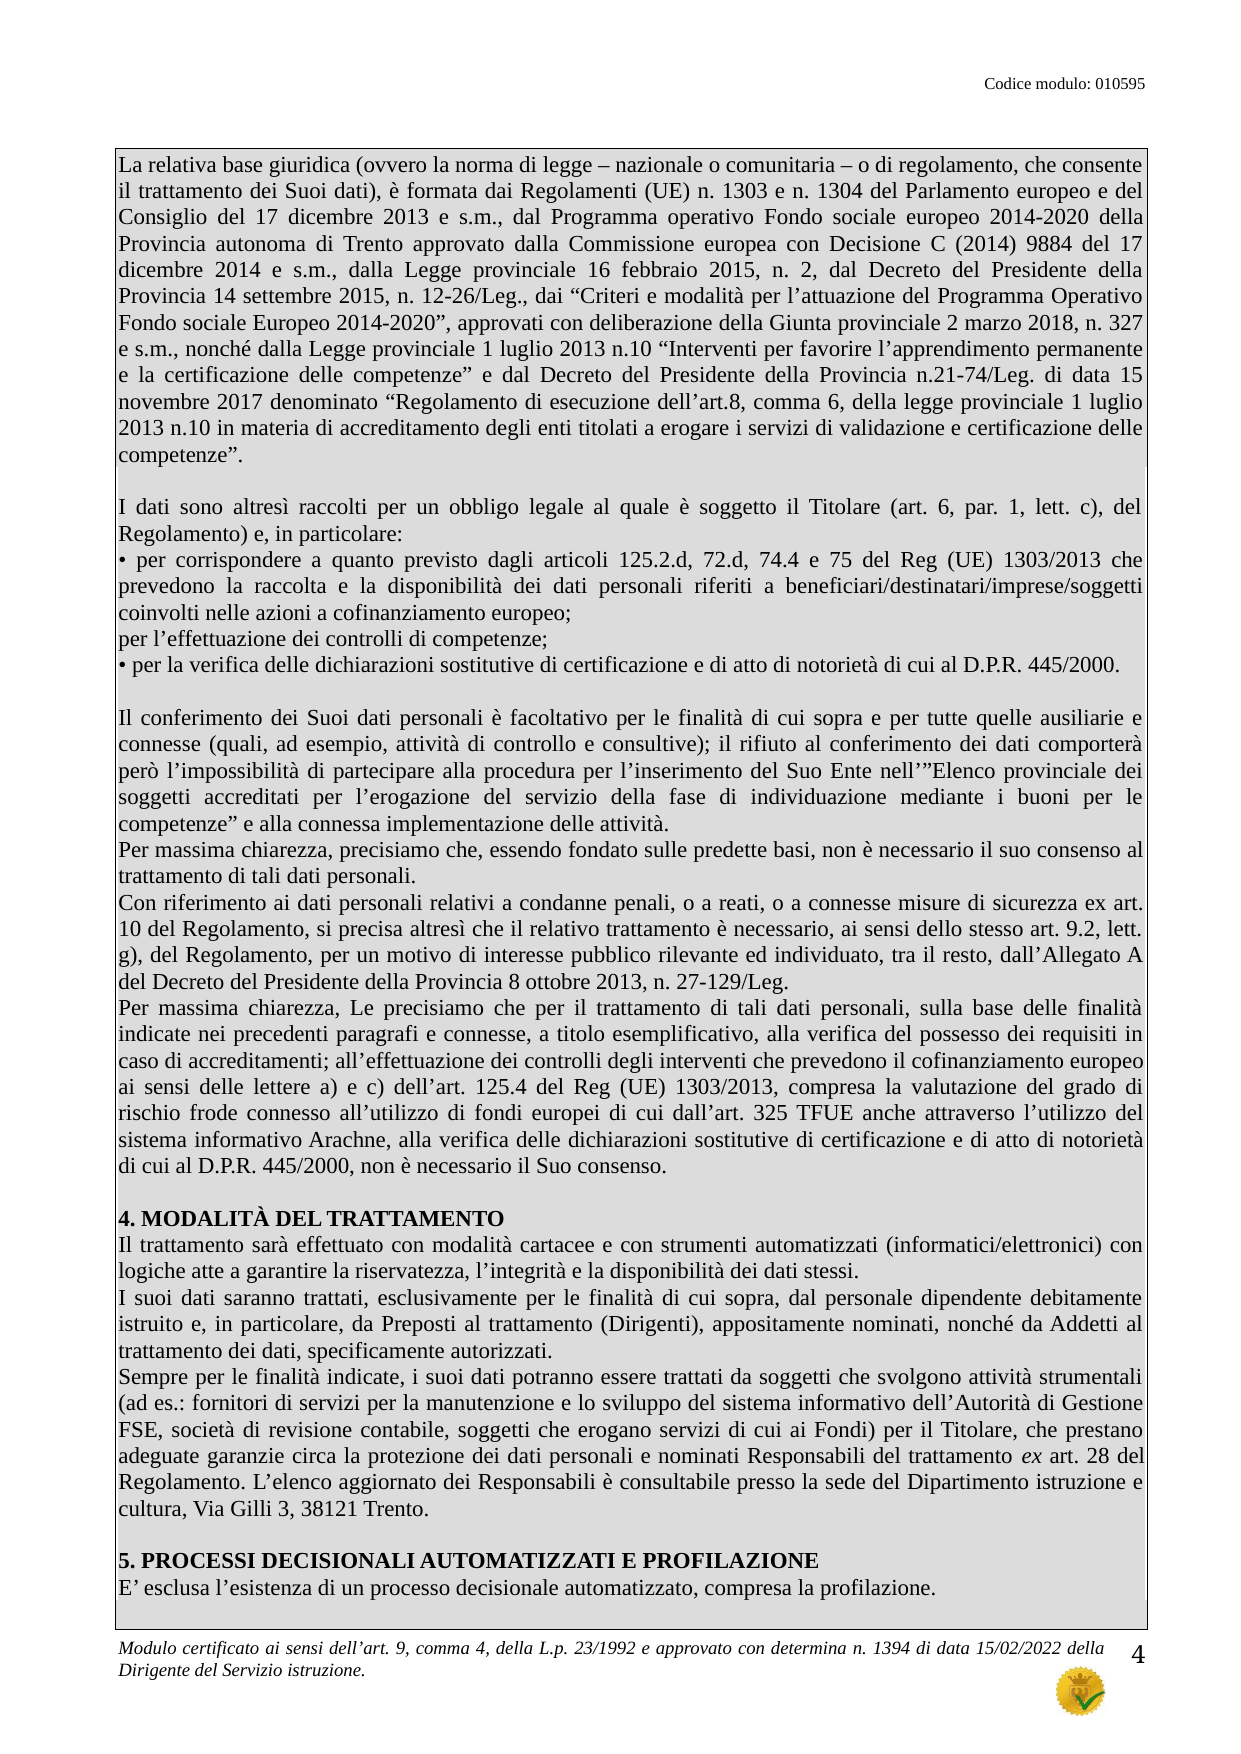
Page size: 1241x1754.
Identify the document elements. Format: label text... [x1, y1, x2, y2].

text Sempre per le finalità indicate, i suoi dati potranno essere trattati da soggetti che svolgono attività strumentali (ad es.: fornitori di servizi per la manutenzione e lo sviluppo del sistema informativo dell’Autorità di Gestione FSE, società di revisione contabile, soggetti che erogano servizi di cui ai Fondi) per il Titolare, che prestano adeguate garanzie circa la protezione dei dati personali e nominati Responsabili del trattamento ex art. 28 del Regolamento. L’elenco aggiornato dei Responsabili è consultabile presso la sede del Dipartimento istruzione e cultura, Via Gilli 3, 38121 Trento. [118, 1363, 1145, 1521]
text 5. PROCESSI DECISIONALI AUTOMATIZZATI E PROFILAZIONE [118, 1547, 1145, 1574]
text I suoi dati saranno trattati, esclusivamente per le finalità di cui sopra, dal personale dipendente debitamente istruito e, in particolare, da Preposti al trattamento (Dirigenti), appositamente nominati, nonché da Addetti al trattamento dei dati, specificamente autorizzati. [118, 1284, 1145, 1363]
text • per la verifica delle dichiarazioni sostitutive di certificazione e di atto di notorietà di cui al D.P.R. 445/2000. [118, 651, 1145, 678]
text Con riferimento ai dati personali relativi a condanne penali, o a reati, o a connesse misure di sicurezza ex art. 10 del Regolamento, si precisa altresì che il relativo trattamento è necessario, ai sensi dello stesso art. 9.2, lett. g), del Regolamento, per un motivo di interesse pubblico rilevante ed individuato, tra il resto, dall’Allegato A del Decreto del Presidente della Provincia 8 ottobre 2013, n. 27-129/Leg. [118, 889, 1145, 994]
text I dati sono altresì raccolti per un obbligo legale al quale è soggetto il Titolare (art. 6, par. 1, lett. c), del Regolamento) e, in particolare: [118, 493, 1145, 546]
text La relativa base giuridica (ovvero la norma di legge – nazionale o comunitaria – o di regolamento, che consente il trattamento dei Suoi dati), è formata dai Regolamenti (UE) n. 1303 e n. 1304 del Parlamento europeo e del Consiglio del 17 dicembre 2013 e s.m., dal Programma operativo Fondo sociale europeo 2014-2020 della Provincia autonoma di Trento approvato dalla Commissione europea con Decisione C (2014) 9884 del 17 dicembre 2014 e s.m., dalla Legge provinciale 16 febbraio 2015, n. 2, dal Decreto del Presidente della Provincia 14 settembre 2015, n. 12-26/Leg., dai “Criteri e modalità per l’attuazione del Programma Operativo Fondo sociale Europeo 2014-2020”, approvati con deliberazione della Giunta provinciale 2 marzo 2018, n. 327 e s.m., nonché dalla Legge provinciale 1 luglio 2013 n.10 “Interventi per favorire l’apprendimento permanente e la certificazione delle competenze” e dal Decreto del Presidente della Provincia n.21-74/Leg. di data 15 novembre 2017 denominato “Regolamento di esecuzione dell’art.8, comma 6, della legge provinciale 1 luglio 2013 n.10 in materia di accreditamento degli enti titolati a erogare i servizi di validazione e certificazione delle competenze”. [116, 149, 1147, 467]
text Il trattamento sarà effettuato con modalità cartacee e con strumenti automatizzati (informatici/elettronici) con logiche atte a garantire la riservatezza, l’integrità e la disponibilità dei dati stessi. [118, 1231, 1145, 1284]
text per l’effettuazione dei controlli di competenze; [118, 625, 1145, 651]
text Per massima chiarezza, precisiamo che, essendo fondato sulle predette basi, non è necessario il suo consenso al trattamento di tali dati personali. [118, 836, 1145, 889]
text Per massima chiarezza, Le precisiamo che per il trattamento di tali dati personali, sulla base delle finalità indicate nei precedenti paragrafi e connesse, a titolo esemplificativo, alla verifica del possesso dei requisiti in caso di accreditamenti; all’effettuazione dei controlli degli interventi che prevedono il cofinanziamento europeo ai sensi delle lettere a) e c) dell’art. 125.4 del Reg (UE) 1303/2013, compresa la valutazione del grado di rischio frode connesso all’utilizzo di fondi europei di cui dall’art. 325 TFUE anche attraverso l’utilizzo del sistema informativo Arachne, alla verifica delle dichiarazioni sostitutive di certificazione e di atto di notorietà di cui al D.P.R. 445/2000, non è necessario il Suo consenso. [118, 994, 1145, 1178]
text • per corrispondere a quanto previsto dagli articoli 125.2.d, 72.d, 74.4 e 75 del Reg (UE) 1303/2013 che prevedono la raccolta e la disponibilità dei dati personali riferiti a beneficiari/destinatari/imprese/soggetti coinvolti nelle azioni a cofinanziamento europeo; [118, 546, 1145, 625]
text Il conferimento dei Suoi dati personali è facoltativo per le finalità di cui sopra e per tutte quelle ausiliarie e connesse (quali, ad esempio, attività di controllo e consultive); il rifiuto al conferimento dei dati comporterà però l’impossibilità di partecipare alla procedura per l’inserimento del Suo Ente nell’”Elenco provinciale dei soggetti accreditati per l’erogazione del servizio della fase di individuazione mediante i buoni per le competenze” e alla connessa implementazione delle attività. [118, 704, 1145, 836]
picture [1055, 1666, 1107, 1716]
text 4. MODALITÀ DEL TRATTAMENTO [118, 1205, 1145, 1231]
text E’ esclusa l’esistenza di un processo decisionale automatizzato, compresa la profilazione. [118, 1574, 1145, 1597]
